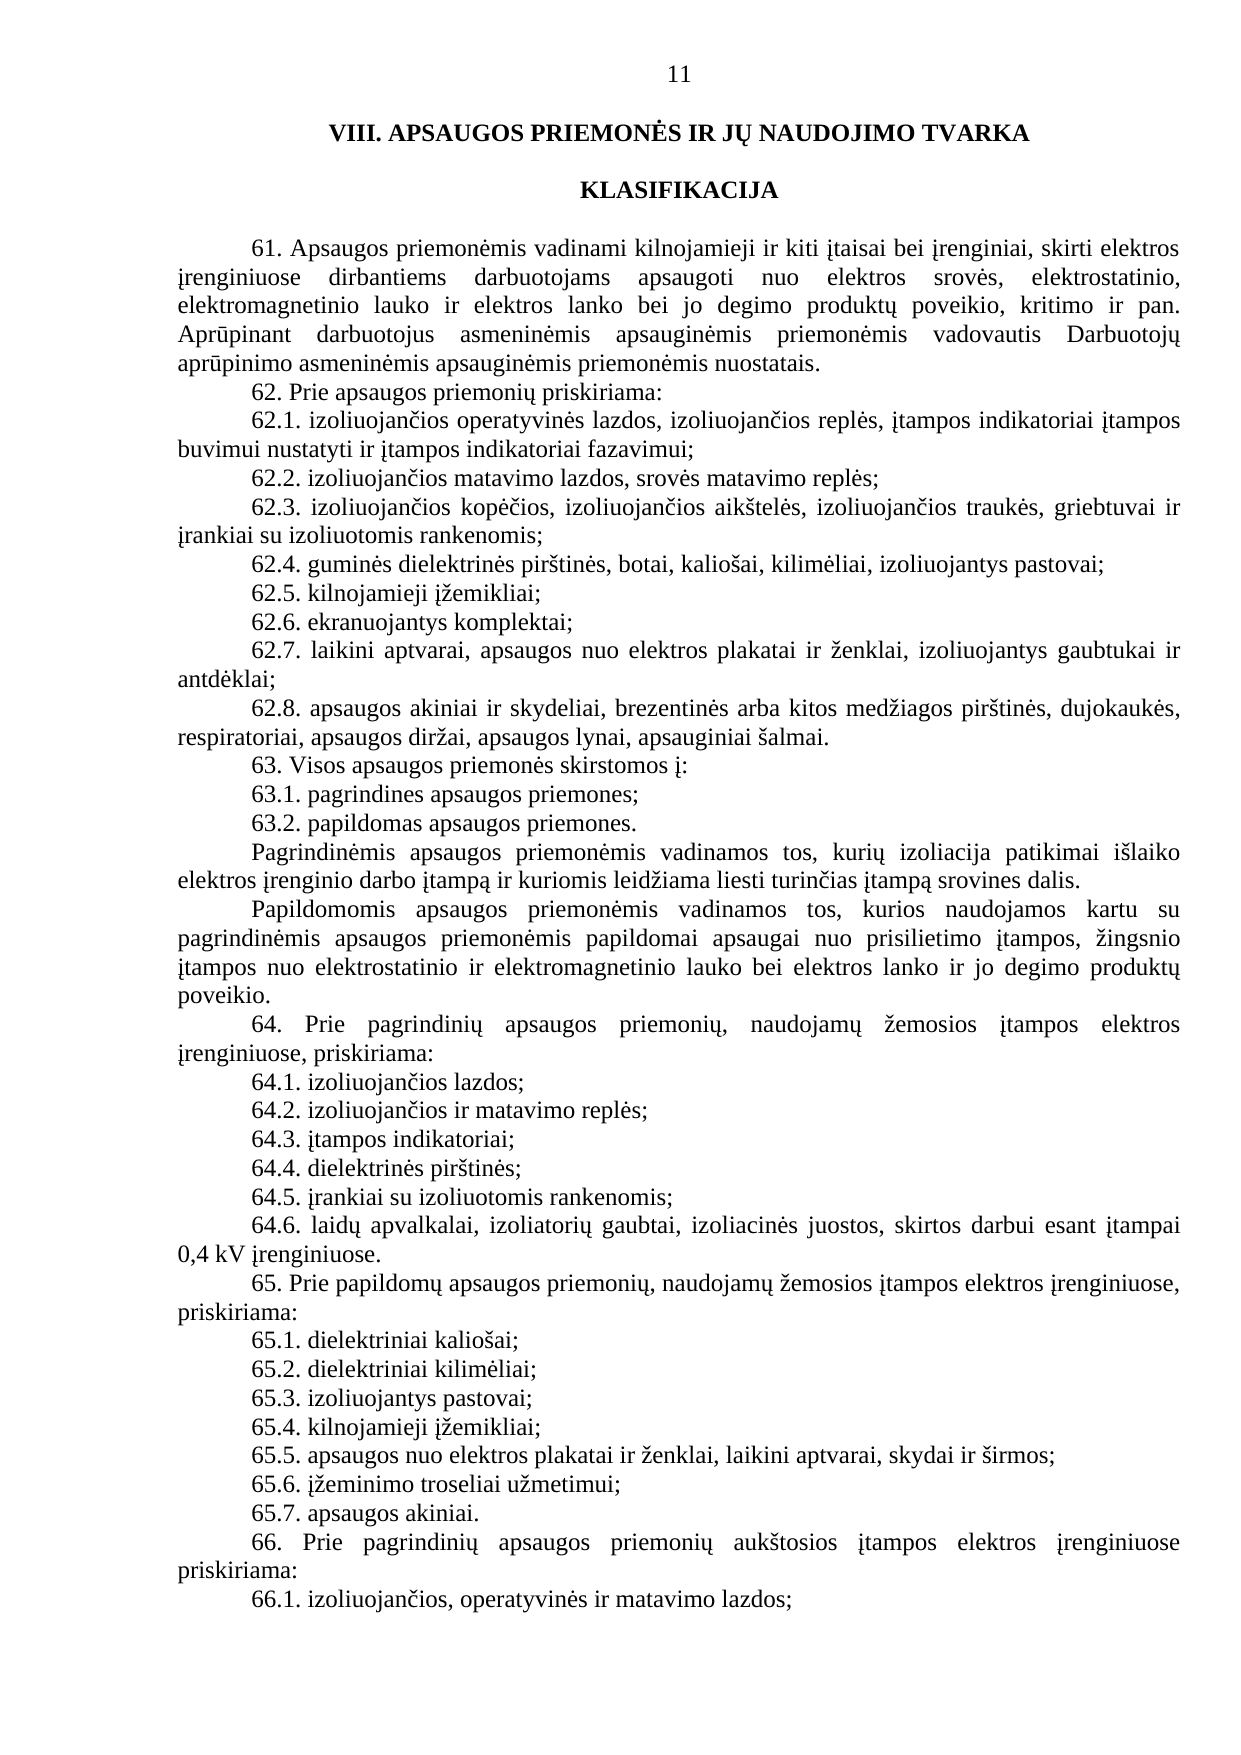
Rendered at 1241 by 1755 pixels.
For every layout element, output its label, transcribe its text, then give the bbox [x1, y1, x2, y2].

text 62.3. izoliuojančios kopėčios, izoliuojančios aikštelės, izoliuojančios traukės, griebtuvai ir įrankiai su izoliuotomis rankenomis; [177, 492, 1181, 549]
text 62.5. kilnojamieji įžemikliai; [177, 578, 1181, 607]
text 65.6. įžeminimo troseliai užmetimui; [177, 1469, 1181, 1498]
text 64. Prie pagrindinių apsaugos priemonių, naudojamų žemosios įtampos elektros įrenginiuose, priskiriama: [177, 1009, 1181, 1067]
text 64.5. įrankiai su izoliuotomis rankenomis; [177, 1182, 1181, 1211]
text 66.1. izoliuojančios, operatyvinės ir matavimo lazdos; [177, 1584, 1181, 1613]
text 62.4. guminės dielektrinės pirštinės, botai, kaliošai, kilimėliai, izoliuojantys pastovai; [177, 549, 1181, 578]
text 62. Prie apsaugos priemonių priskiriama: [177, 377, 1181, 406]
text 64.1. izoliuojančios lazdos; [177, 1067, 1181, 1096]
text 66. Prie pagrindinių apsaugos priemonių aukštosios įtampos elektros įrenginiuose priskiriama: [177, 1527, 1181, 1584]
text 62.2. izoliuojančios matavimo lazdos, srovės matavimo replės; [177, 463, 1181, 492]
text 65.2. dielektriniai kilimėliai; [177, 1354, 1181, 1383]
text 62.7. laikini aptvarai, apsaugos nuo elektros plakatai ir ženklai, izoliuojantys gaubtukai ir antdėklai; [177, 636, 1181, 693]
text 62.6. ekranuojantys komplektai; [177, 607, 1181, 636]
text 62.8. apsaugos akiniai ir skydeliai, brezentinės arba kitos medžiagos pirštinės, dujokaukės, respiratoriai, apsaugos diržai, apsaugos lynai, apsauginiai šalmai. [177, 693, 1181, 751]
text 65.1. dielektriniai kaliošai; [177, 1326, 1181, 1354]
text 65. Prie papildomų apsaugos priemonių, naudojamų žemosios įtampos elektros įrenginiuose, priskiriama: [177, 1268, 1181, 1326]
text 65.5. apsaugos nuo elektros plakatai ir ženklai, laikini aptvarai, skydai ir širmos; [177, 1441, 1181, 1469]
text Pagrindinėmis apsaugos priemonėmis vadinamos tos, kurių izoliacija patikimai išlaiko elektros įrenginio darbo įtampą ir kuriomis leidžiama liesti turinčias įtampą srovines dalis. [177, 837, 1181, 894]
text 64.2. izoliuojančios ir matavimo replės; [177, 1096, 1181, 1124]
text KLASIFIKACIJA [177, 176, 1181, 204]
text VIII. APSAUGOS PRIEMONĖS IR JŲ NAUDOJIMO TVARKA [177, 118, 1181, 147]
text Papildomomis apsaugos priemonėmis vadinamos tos, kurios naudojamos kartu su pagrindinėmis apsaugos priemonėmis papildomai apsaugai nuo prisilietimo įtampos, žingsnio įtampos nuo elektrostatinio ir elektromagnetinio lauko bei elektros lanko ir jo degimo produktų poveikio. [177, 894, 1181, 1009]
text 64.6. laidų apvalkalai, izoliatorių gaubtai, izoliacinės juostos, skirtos darbui esant įtampai 0,4 kV įrenginiuose. [177, 1211, 1181, 1268]
text 64.4. dielektrinės pirštinės; [177, 1153, 1181, 1182]
text 63.1. pagrindines apsaugos priemones; [177, 779, 1181, 808]
text 63.2. papildomas apsaugos priemones. [177, 808, 1181, 837]
text 62.1. izoliuojančios operatyvinės lazdos, izoliuojančios replės, įtampos indikatoriai įtampos buvimui nustatyti ir įtampos indikatoriai fazavimui; [177, 406, 1181, 463]
text 64.3. įtampos indikatoriai; [177, 1124, 1181, 1153]
text 65.7. apsaugos akiniai. [177, 1498, 1181, 1527]
text 61. Apsaugos priemonėmis vadinami kilnojamieji ir kiti įtaisai bei įrenginiai, skirti elektros įrenginiuose dirbantiems darbuotojams apsaugoti nuo elektros srovės, elektrostatinio, elektromagnetinio lauko ir elektros lanko bei jo degimo produktų poveikio, kritimo ir pan. Aprūpinant darbuotojus asmeninėmis apsauginėmis priemonėmis vadovautis Darbuotojų aprūpinimo asmeninėmis apsauginėmis priemonėmis nuostatais. [177, 233, 1181, 377]
text 65.4. kilnojamieji įžemikliai; [177, 1412, 1181, 1441]
text 63. Visos apsaugos priemonės skirstomos į: [177, 751, 1181, 779]
text 65.3. izoliuojantys pastovai; [177, 1383, 1181, 1412]
